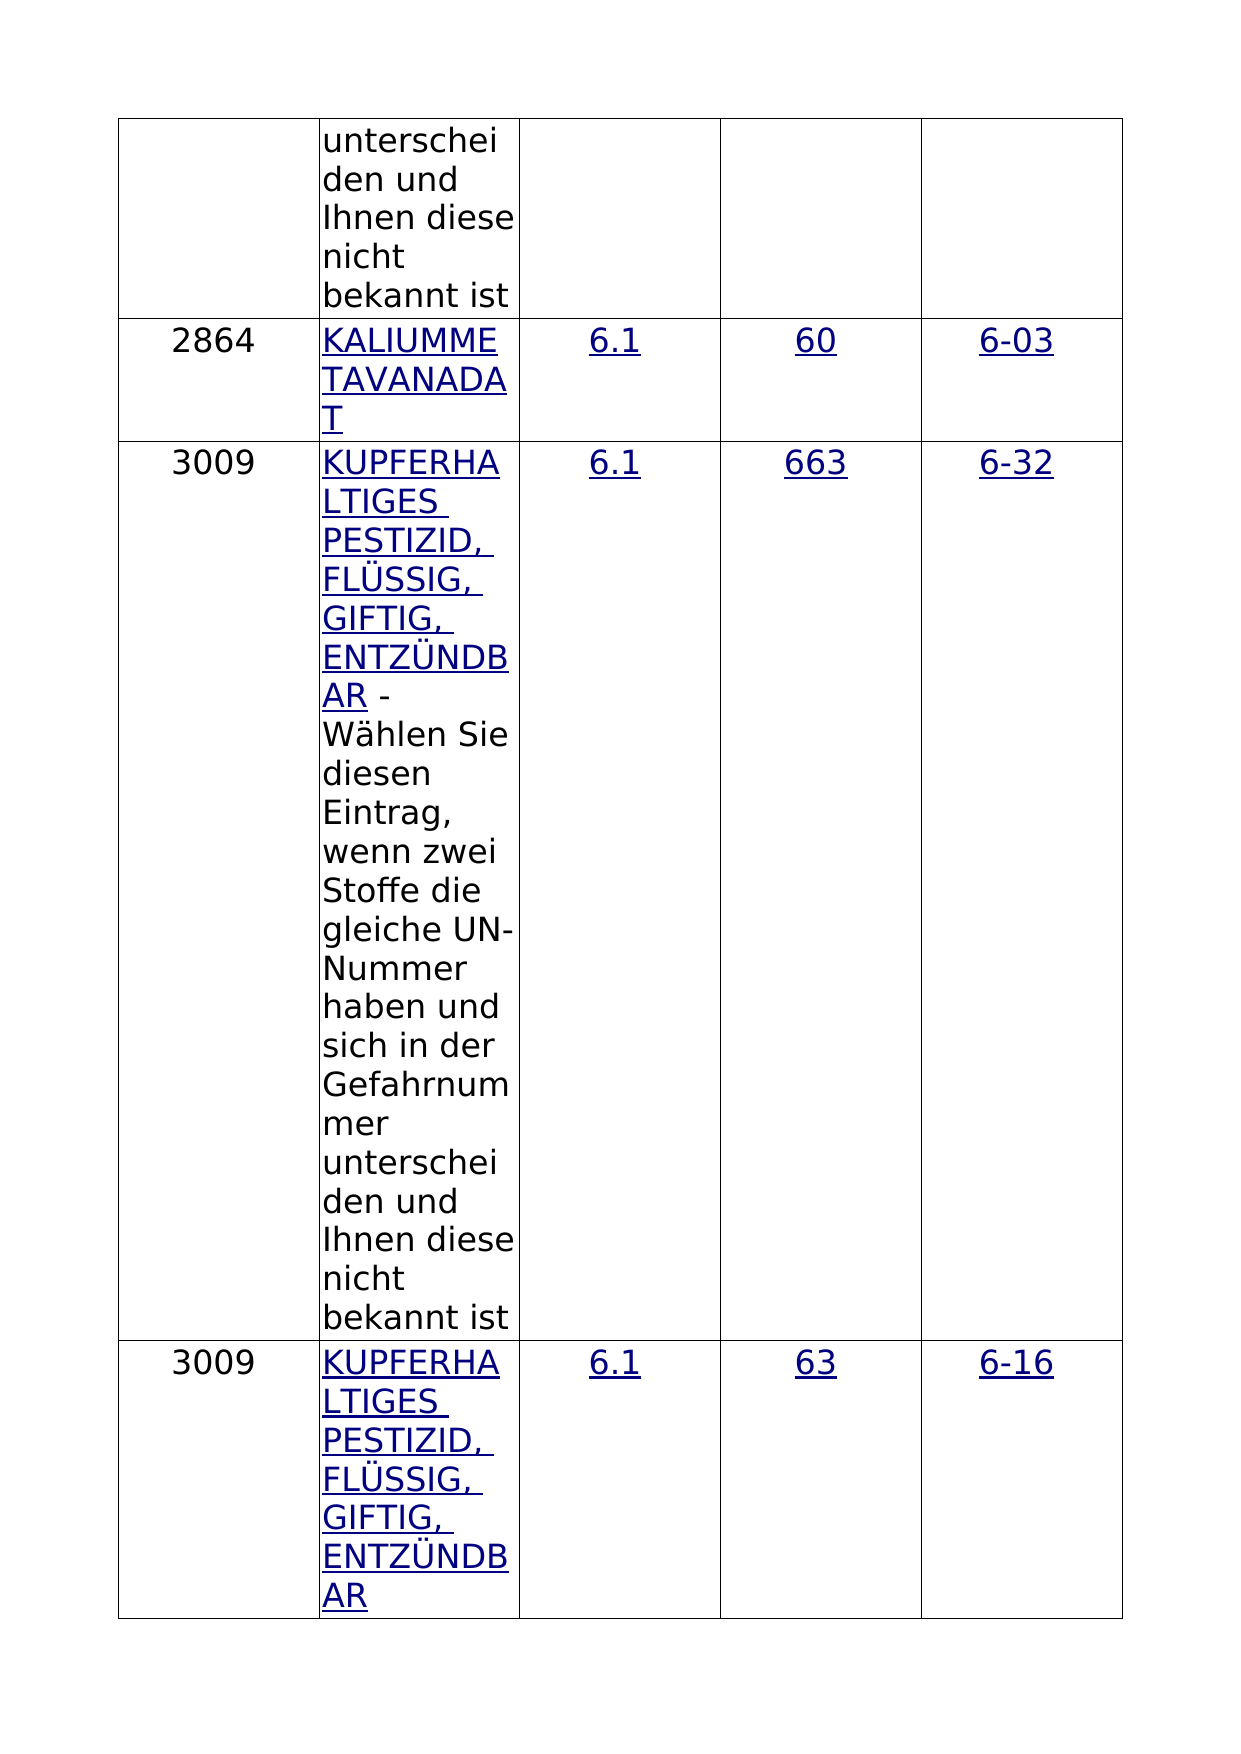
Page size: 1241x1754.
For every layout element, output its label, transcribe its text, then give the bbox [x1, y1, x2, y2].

table_cell 6.1 [520, 1341, 720, 1618]
table_cell KALIUMMETAVANADAT [320, 319, 519, 441]
table_cell 2864 [119, 319, 319, 441]
table_cell 6-16 [922, 1341, 1122, 1618]
table_cell 60 [721, 319, 921, 441]
table_cell 6.1 [520, 319, 720, 441]
table_cell KUPFERHALTIGES PESTIZID, FLÜSSIG, GIFTIG, ENTZÜNDBAR - Wählen Sie diesen Eintrag, wenn zwei Stoffe die gleiche UN-Nummer haben und sich in der Gefahrnummer unterscheiden und Ihnen diese nicht bekannt ist [320, 442, 519, 1340]
table_cell unterscheiden und Ihnen diese nicht bekannt ist [320, 119, 519, 318]
table_cell 3009 [119, 1341, 319, 1618]
table_cell 663 [721, 442, 921, 1340]
table_cell 63 [721, 1341, 921, 1618]
table_cell [119, 119, 319, 318]
table_cell 6.1 [520, 442, 720, 1340]
table_cell [922, 119, 1122, 318]
table_cell 6-03 [922, 319, 1122, 441]
table_cell [520, 119, 720, 318]
table_cell 6-32 [922, 442, 1122, 1340]
table_cell 3009 [119, 442, 319, 1340]
table_cell KUPFERHALTIGES PESTIZID, FLÜSSIG, GIFTIG, ENTZÜNDBAR [320, 1341, 519, 1618]
table_cell [721, 119, 921, 318]
